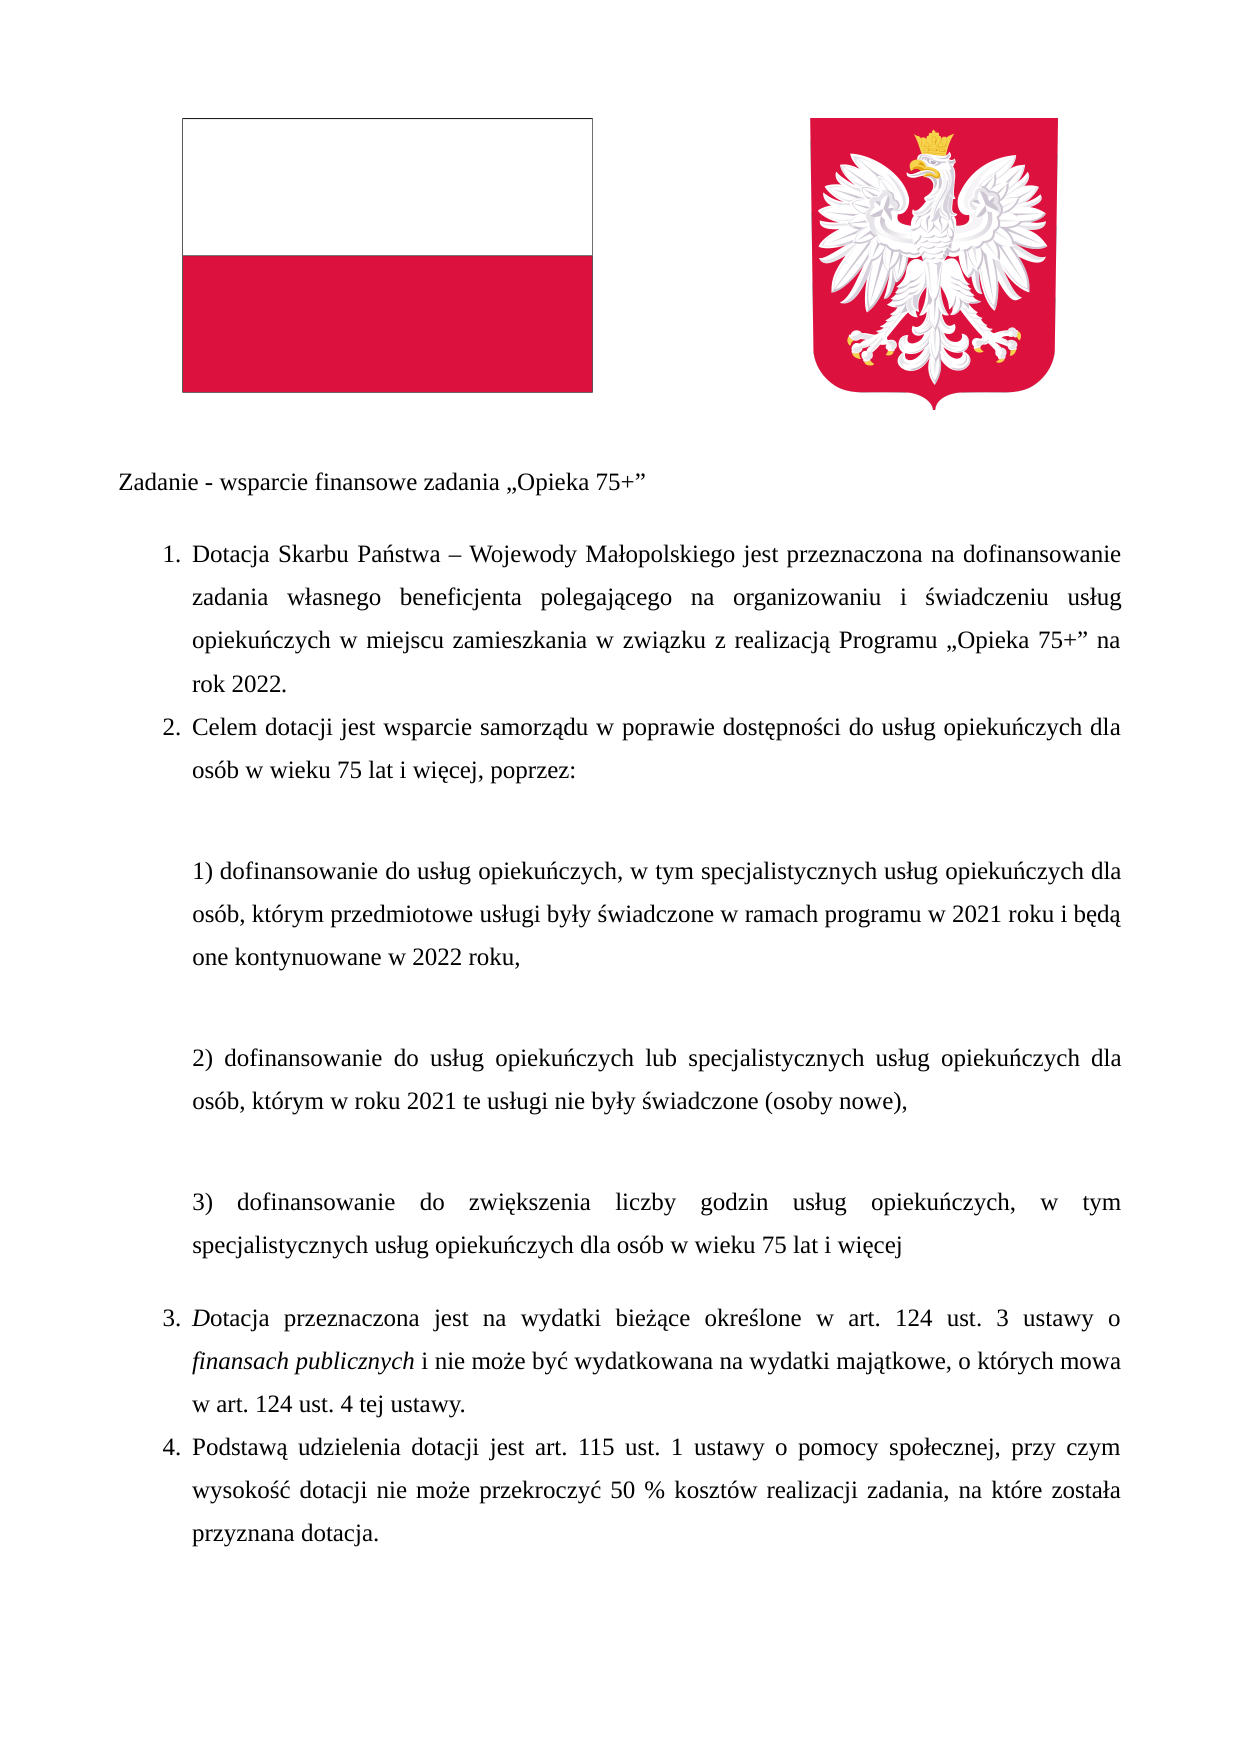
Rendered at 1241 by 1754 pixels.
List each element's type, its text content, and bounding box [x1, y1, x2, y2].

text Zadanie - wsparcie finansowe zadania „Opieka 75+” [118, 467, 1122, 496]
list Dotacja przeznaczona jest na wydatki bieżące określone w art. 124 ust. 3 ustawy o finansach publicznych i nie może być wydatkowana na wydatki majątkowe, o których mowa w art. 124 ust. 4 tej ustawy. [162, 1303, 1122, 1418]
list Podstawą udzielenia dotacji jest art. 115 ust. 1 ustawy o pomocy społecznej, przy czym wysokość dotacji nie może przekroczyć 50 % kosztów realizacji zadania, na które została przyznana dotacja. [162, 1432, 1122, 1547]
picture [182, 118, 1058, 410]
list Dotacja Skarbu Państwa – Wojewody Małopolskiego jest przeznaczona na dofinansowanie zadania własnego beneficjenta polegającego na organizowaniu i świadczeniu usług opiekuńczych w miejscu zamieszkania w związku z realizacją Programu „Opieka 75+” na rok 2022. [162, 539, 1122, 697]
list Celem dotacji jest wsparcie samorządu w poprawie dostępności do usług opiekuńczych dla osób w wieku 75 lat i więcej, poprzez: [162, 712, 1122, 784]
text 1) dofinansowanie do usług opiekuńczych, w tym specjalistycznych usług opiekuńczych dla osób, którym przedmiotowe usługi były świadczone w ramach programu w 2021 roku i będą one kontynuowane w 2022 roku, [192, 856, 1122, 971]
text 2) dofinansowanie do usług opiekuńczych lub specjalistycznych usług opiekuńczych dla osób, którym w roku 2021 te usługi nie były świadczone (osoby nowe), [192, 1043, 1122, 1115]
text 3) dofinansowanie do zwiększenia liczby godzin usług opiekuńczych, w tym specjalistycznych usług opiekuńczych dla osób w wieku 75 lat i więcej [192, 1187, 1122, 1259]
